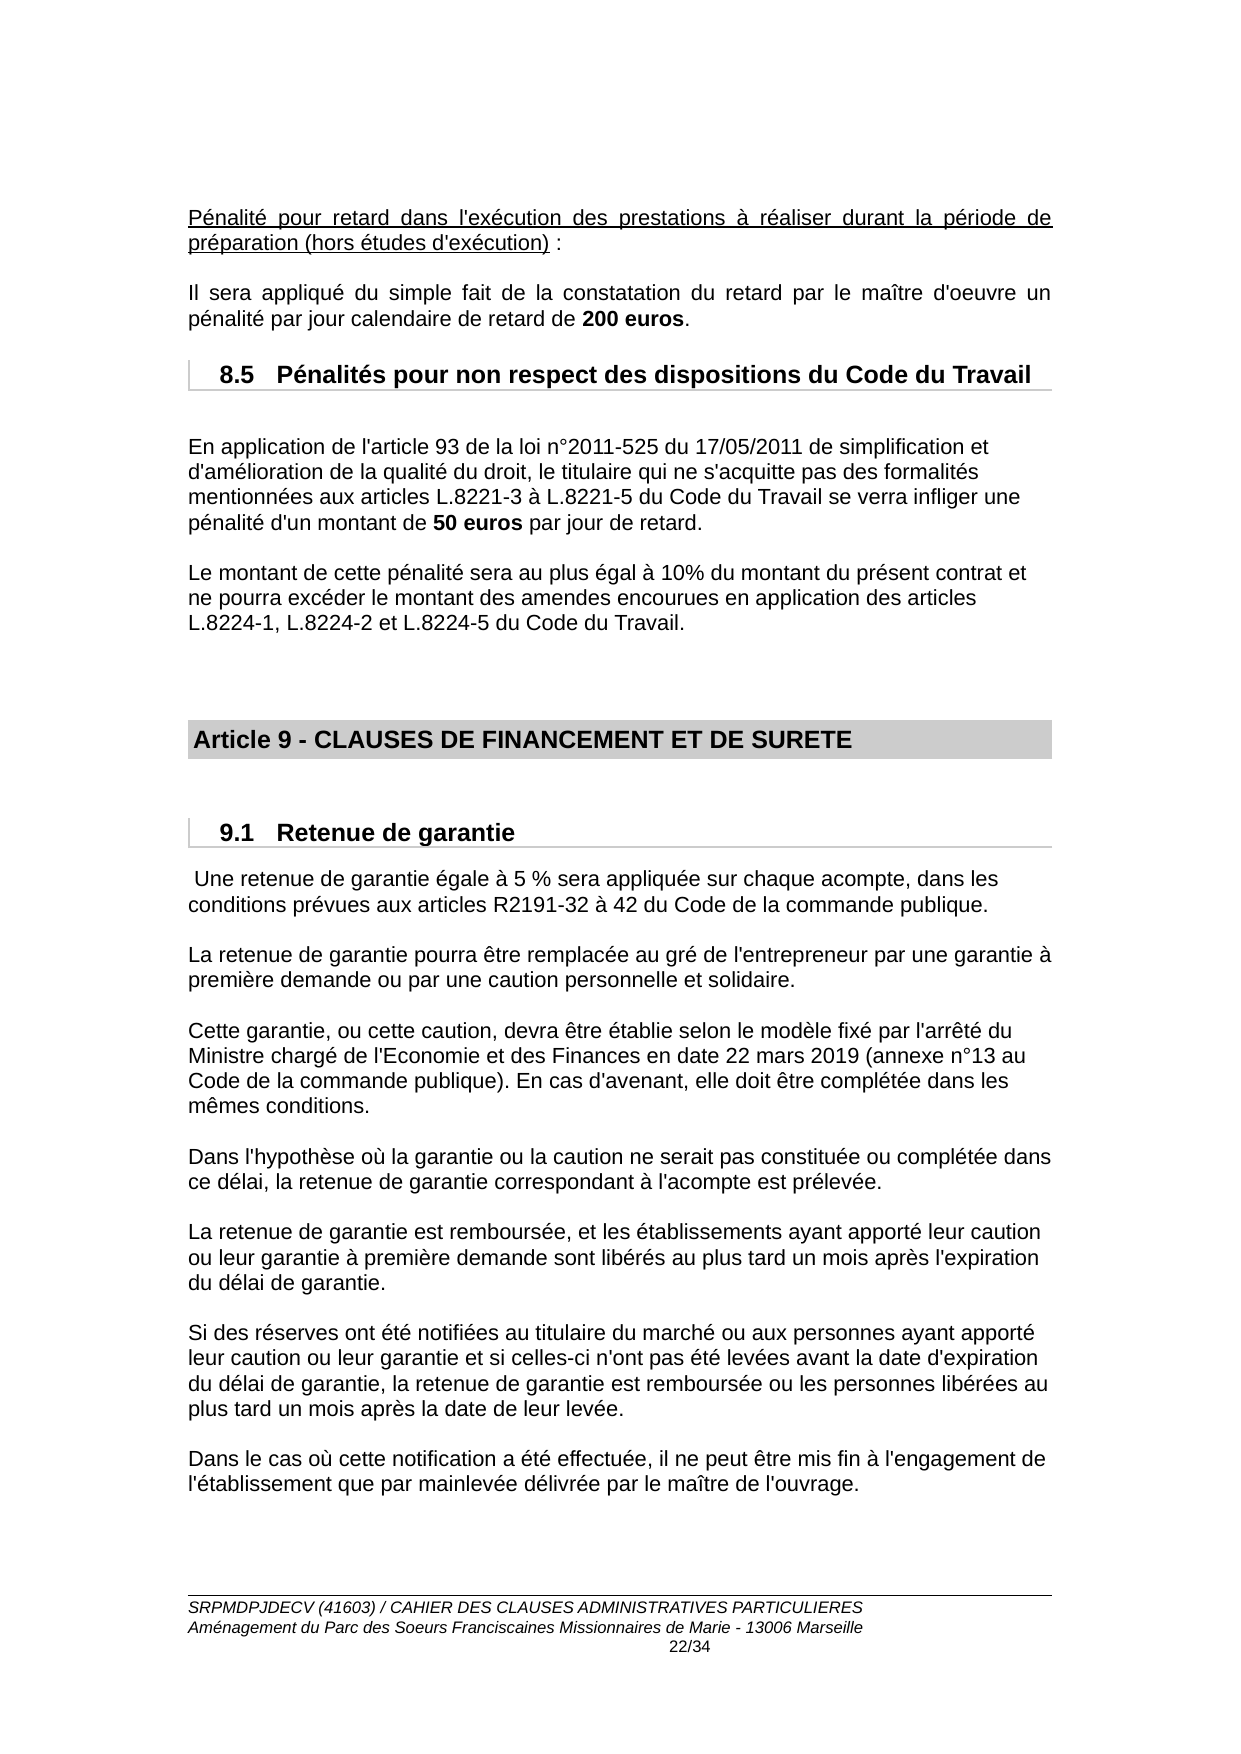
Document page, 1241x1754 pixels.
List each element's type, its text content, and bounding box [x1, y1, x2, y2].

text préparation (hors études d'exécution) : [188, 228, 1052, 255]
text Une retenue de garantie égale à 5 % sera appliquée sur chaque acompte, dans les conditions prévues aux articles R2191-32 à 42 du Code de la commande publique. [188, 866, 1052, 917]
subtitle Retenue de garantie [190, 818, 1052, 846]
text Il sera appliqué du simple fait de la constatation du retard par le maître d'oeuvre un pénalité par jour calendaire de retard de 200 euros. [188, 280, 1052, 331]
text La retenue de garantie est remboursée, et les établissements ayant apporté leur caution ou leur garantie à première demande sont libérés au plus tard un mois après l'expiration du délai de garantie. [188, 1219, 1052, 1295]
subtitle CLAUSES DE FINANCEMENT ET DE SURETE [190, 722, 1050, 757]
subtitle Pénalités pour non respect des dispositions du Code du Travail [190, 360, 1052, 389]
text Cette garantie, ou cette caution, devra être établie selon le modèle fixé par l'arrêté du Ministre chargé de l'Economie et des Finances en date 22 mars 2019 (annexe n°13 au Code de la commande publique). En cas d'avenant, elle doit être complétée dans les mêmes conditions. [188, 1017, 1052, 1118]
text En application de l'article 93 de la loi n°2011-525 du 17/05/2011 de simplification et d'amélioration de la qualité du droit, le titulaire qui ne s'acquitte pas des formalités mentionnées aux articles L.8221-3 à L.8221-5 du Code du Travail se verra infliger une pénalité d'un montant de 50 euros par jour de retard. [188, 434, 1052, 535]
text Le montant de cette pénalité sera au plus égal à 10% du montant du présent contrat et ne pourra excéder le montant des amendes encourues en application des articles L.8224-1, L.8224-2 et L.8224-5 du Code du Travail. [188, 560, 1052, 636]
text La retenue de garantie pourra être remplacée au gré de l'entrepreneur par une garantie à première demande ou par une caution personnelle et solidaire. [188, 942, 1052, 992]
text Pénalité pour retard dans l'exécution des prestations à réaliser durant la période de [188, 204, 1052, 226]
text Si des réserves ont été notifiées au titulaire du marché ou aux personnes ayant apporté leur caution ou leur garantie et si celles-ci n'ont pas été levées avant la date d'expiration du délai de garantie, la retenue de garantie est remboursée ou les personnes libérées au plus tard un mois après la date de leur levée. [188, 1320, 1052, 1421]
text Dans l'hypothèse où la garantie ou la caution ne serait pas constituée ou complétée dans ce délai, la retenue de garantie correspondant à l'acompte est prélevée. [188, 1143, 1052, 1194]
text Dans le cas où cette notification a été effectuée, il ne peut être mis fin à l'engagement de l'établissement que par mainlevée délivrée par le maître de l'ouvrage. [188, 1446, 1052, 1496]
